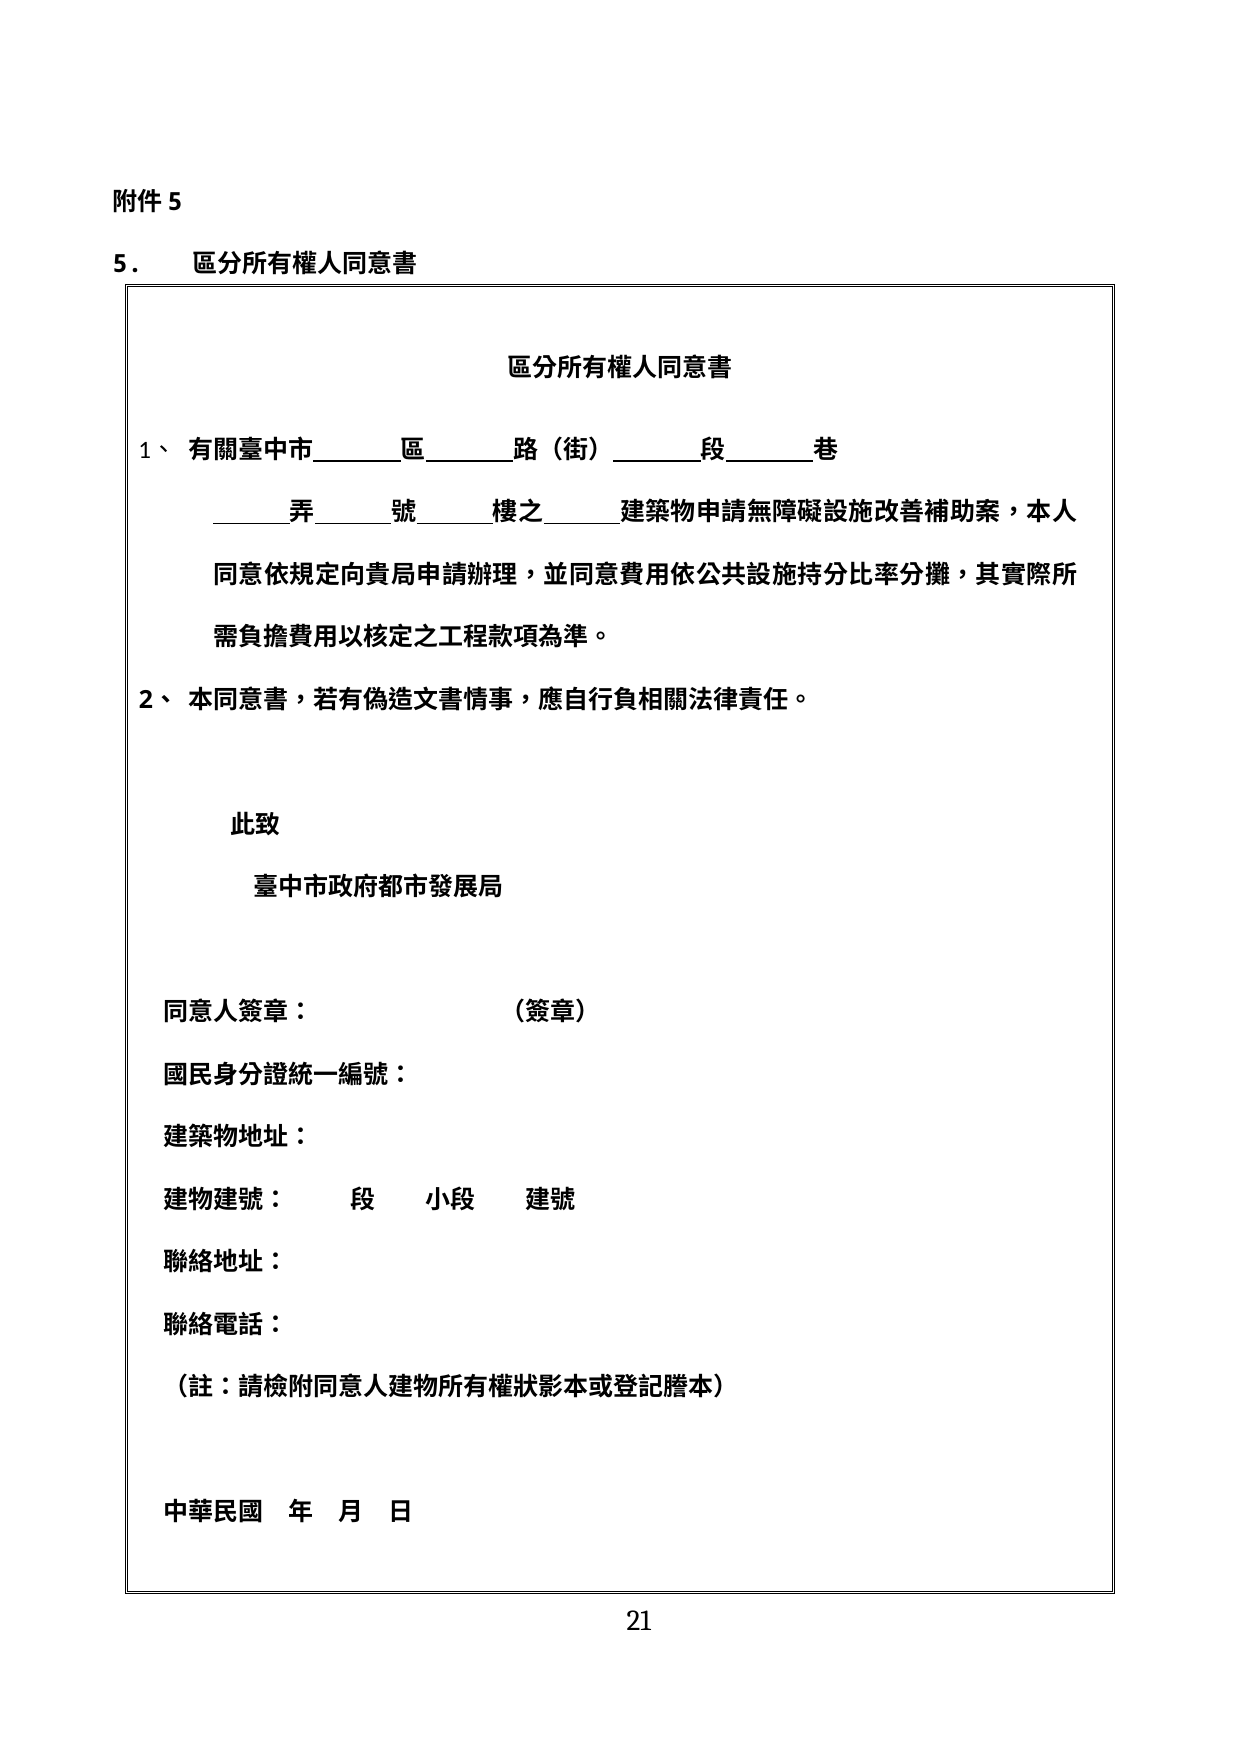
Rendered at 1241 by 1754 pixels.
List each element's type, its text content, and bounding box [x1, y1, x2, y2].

table_header 區分所有權人同意書 有關臺中市 區 路（街） 段 巷 弄 號 樓之 建築物申請無障礙設施改善補助案，本人 同意依規定向貴局申請辦理，並同意費用依公共設施持分比率分攤，其實際所需負擔費用以核定之工程款項為準。 本同意書，若有偽造文書情事，應自行負相關法律責任。 此致 臺中市政府都市發展局 同意人簽章： （簽章） 國民身分證統一編號： 建築物地址： 建物建號： 段 小段 建號 聯絡地址： 聯絡電話： （註：請檢附同意人建物所有權狀影本或登記謄本） 中華民國 年 月 日 [128, 287, 1112, 1591]
list 區分所有權人同意書 [112, 221, 1128, 284]
text 附件5 [112, 159, 1128, 221]
